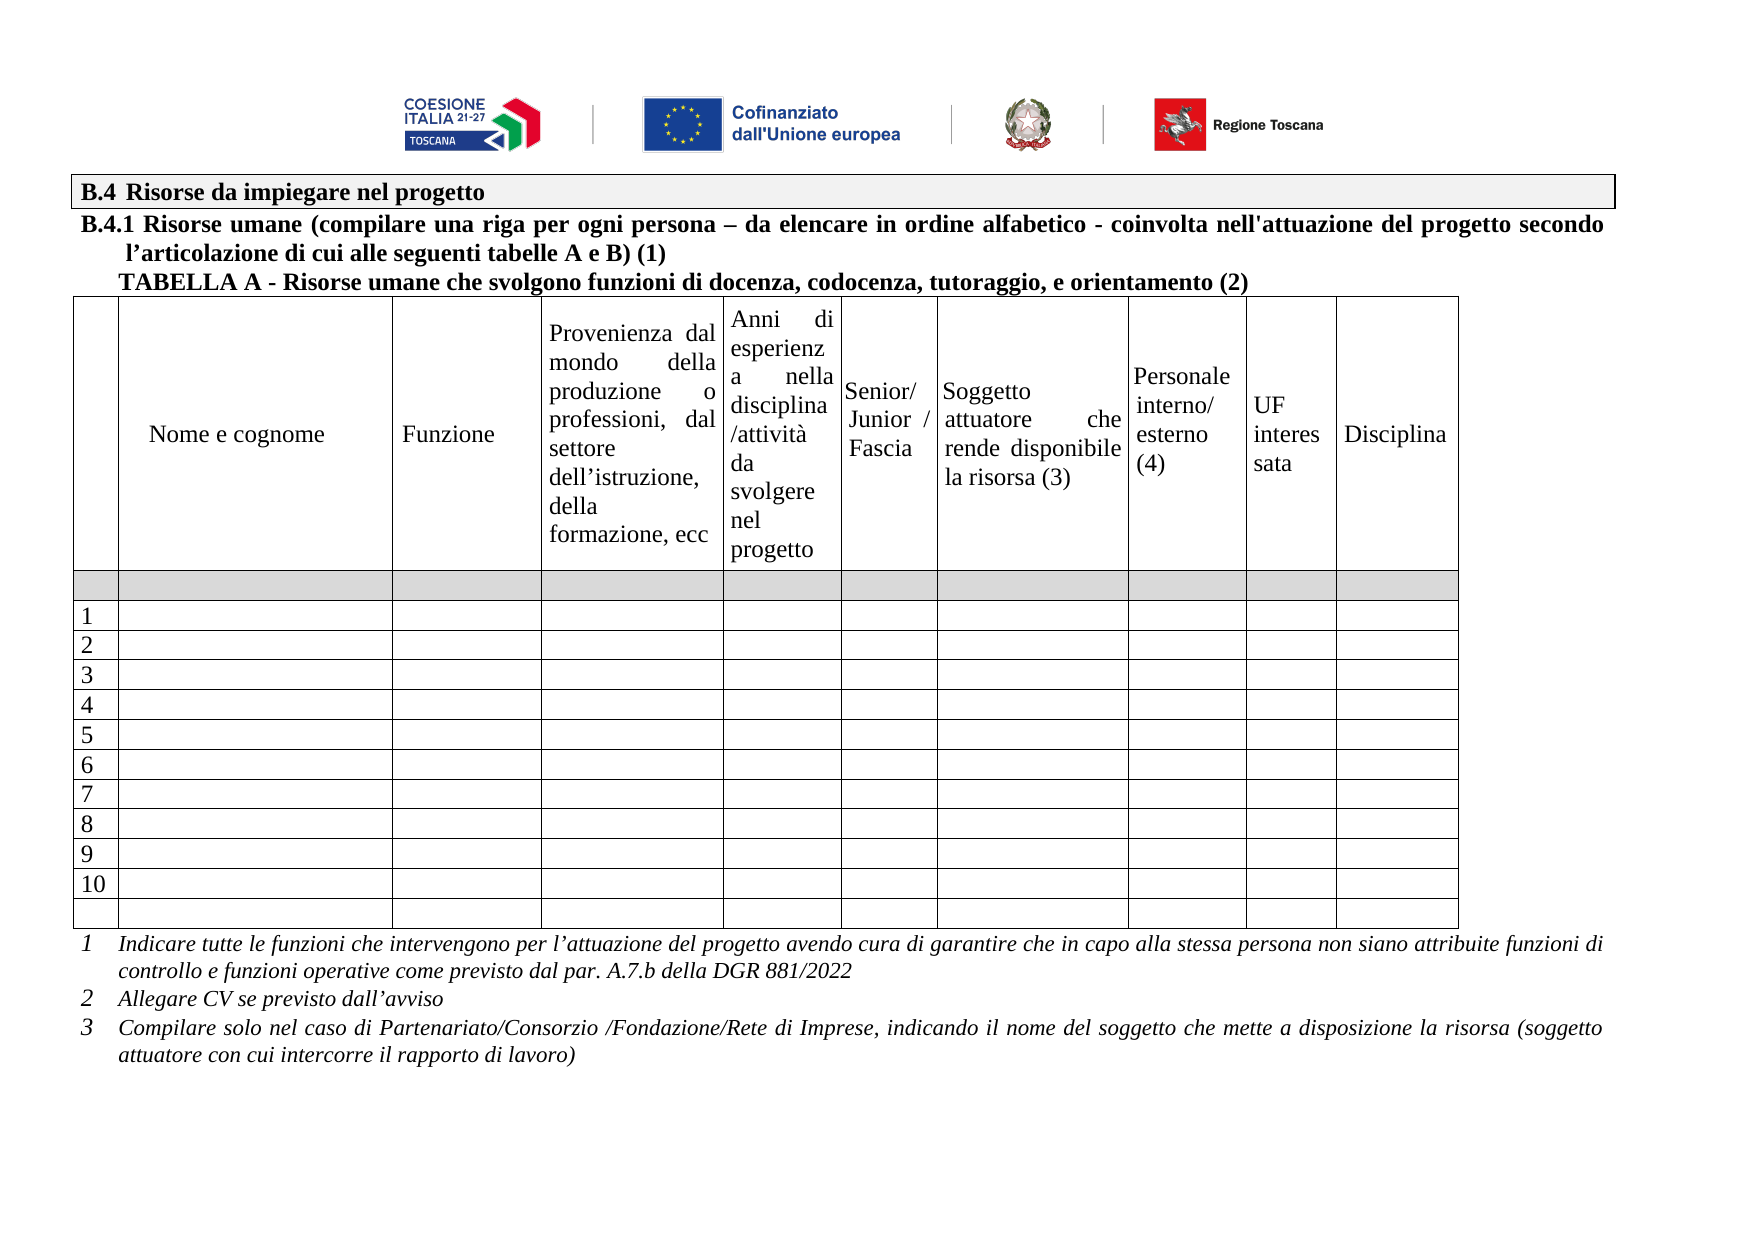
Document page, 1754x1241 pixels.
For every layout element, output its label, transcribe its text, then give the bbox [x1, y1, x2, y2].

table_cell [842, 750, 937, 778]
table_cell [724, 571, 841, 600]
table_cell [393, 869, 541, 898]
table_cell [842, 869, 937, 898]
table_cell 1 [74, 601, 118, 629]
table_cell [542, 899, 723, 927]
table_cell [1247, 690, 1336, 719]
table_header Anni di esperienza nella disciplina/attività da svolgere nel progetto [724, 297, 841, 570]
table_header Soggetto attuatore che rende disponibile la risorsa (3) [938, 297, 1128, 570]
table_cell [1129, 690, 1246, 719]
table_cell [724, 780, 841, 808]
table_cell 5 [74, 720, 118, 749]
table_header Provenienza dal mondo della produzione o professioni, dal settore dell’istruzione, della formazione, ecc [542, 297, 723, 570]
table_cell [1337, 571, 1458, 600]
table_cell [542, 839, 723, 868]
table_cell [119, 690, 392, 719]
table_cell [542, 601, 723, 629]
table_cell [119, 631, 392, 659]
table_cell [1129, 601, 1246, 629]
table_cell [938, 720, 1128, 749]
table_cell 6 [74, 750, 118, 778]
table_cell [1247, 809, 1336, 838]
table_cell [724, 631, 841, 659]
table_cell [542, 571, 723, 600]
table_cell [1129, 869, 1246, 898]
table_cell [1129, 571, 1246, 600]
table_cell [119, 780, 392, 808]
list Allegare CV se previsto dall’avviso [81, 983, 1606, 1012]
table_cell [938, 571, 1128, 600]
table_cell [119, 571, 392, 600]
table_header Disciplina [1337, 297, 1458, 570]
table_cell [393, 631, 541, 659]
table_cell 7 [74, 780, 118, 808]
table_cell [1247, 660, 1336, 689]
table_cell [1247, 601, 1336, 629]
table_cell [393, 809, 541, 838]
table_cell [1337, 720, 1458, 749]
list Compilare solo nel caso di Partenariato/Consorzio /Fondazione/Rete di Imprese, indicando il nome del soggetto che mette a disposizione la risorsa (soggetto attuatore con cui intercorre il rapporto di lavoro) [81, 1012, 1606, 1067]
text TABELLA A - Risorse umane che svolgono funzioni di docenza, codocenza, tutoraggio, e orientamento (2) [118, 267, 1606, 296]
subtitle B.4 Risorse da impiegare nel progetto [72, 175, 1614, 208]
table_cell [74, 899, 118, 927]
table_cell [842, 690, 937, 719]
table_cell 10 [74, 869, 118, 898]
table_cell [1129, 839, 1246, 868]
table_cell [119, 601, 392, 629]
table_cell [724, 809, 841, 838]
table_cell [393, 750, 541, 778]
table_cell [119, 720, 392, 749]
table_cell [724, 660, 841, 689]
table_cell [393, 660, 541, 689]
table_cell 9 [74, 839, 118, 868]
table_cell [393, 601, 541, 629]
table_header Nome e cognome [119, 297, 392, 570]
table_cell [1337, 690, 1458, 719]
table_cell [938, 780, 1128, 808]
table_cell [1247, 780, 1336, 808]
table_cell [1129, 899, 1246, 927]
table_cell [542, 720, 723, 749]
table_cell [1247, 869, 1336, 898]
table_cell [842, 601, 937, 629]
table_cell [938, 869, 1128, 898]
table_cell [1247, 720, 1336, 749]
table_cell [938, 631, 1128, 659]
table_cell [1247, 571, 1336, 600]
table_cell [542, 809, 723, 838]
table_cell [393, 780, 541, 808]
table_cell [393, 839, 541, 868]
table_cell [393, 690, 541, 719]
table_cell [842, 839, 937, 868]
table_cell [724, 690, 841, 719]
table_header UF interessata [1247, 297, 1336, 570]
table_cell [1129, 780, 1246, 808]
table_header Funzione [393, 297, 541, 570]
table_cell [1247, 750, 1336, 778]
table_cell [724, 720, 841, 749]
table_cell [542, 750, 723, 778]
table_cell [938, 660, 1128, 689]
table_cell [842, 571, 937, 600]
table_cell [724, 899, 841, 927]
table_cell [1337, 809, 1458, 838]
table_cell [1337, 839, 1458, 868]
table_cell [119, 809, 392, 838]
table_header [74, 297, 118, 570]
table_cell [938, 899, 1128, 927]
table_cell [1129, 750, 1246, 778]
table_cell [119, 839, 392, 868]
table_cell [724, 839, 841, 868]
table_cell [1337, 601, 1458, 629]
table_cell [938, 809, 1128, 838]
table_cell [1247, 839, 1336, 868]
table_cell [119, 660, 392, 689]
table_cell 4 [74, 690, 118, 719]
table_cell [1129, 720, 1246, 749]
table_cell [724, 601, 841, 629]
table_cell [74, 571, 118, 600]
table_cell [1247, 899, 1336, 927]
table_cell 3 [74, 660, 118, 689]
table_header Senior/ Junior /Fascia [842, 297, 937, 570]
table_cell [1337, 780, 1458, 808]
table_cell 8 [74, 809, 118, 838]
table_cell [1337, 869, 1458, 898]
table_cell [119, 750, 392, 778]
list Indicare tutte le funzioni che intervengono per l’attuazione del progetto avendo cura di garantire che in capo alla stessa persona non siano attribuite funzioni di controllo e funzioni operative come previsto dal par. A.7.b della DGR 881/2022 [81, 928, 1606, 983]
table_cell [724, 869, 841, 898]
table_cell [842, 660, 937, 689]
table_cell [1129, 660, 1246, 689]
table_cell [938, 601, 1128, 629]
table_cell [542, 690, 723, 719]
table_cell [1247, 631, 1336, 659]
table_cell [119, 869, 392, 898]
table_cell [1337, 899, 1458, 927]
subtitle B.4.1 Risorse umane (compilare una riga per ogni persona – da elencare in ordine alfabetico - coinvolta nell'attuazione del progetto secondo l’articolazione di cui alle seguenti tabelle A e B) (1) [81, 209, 1606, 267]
table_cell [119, 899, 392, 927]
table_cell [542, 631, 723, 659]
table_cell [1337, 660, 1458, 689]
table_cell [393, 899, 541, 927]
table_cell [542, 660, 723, 689]
table_cell [1337, 631, 1458, 659]
table_cell [938, 839, 1128, 868]
table_cell [393, 571, 541, 600]
table_header Personale interno/ esterno (4) [1129, 297, 1246, 570]
table_cell [542, 780, 723, 808]
table_cell [842, 631, 937, 659]
table_cell [842, 720, 937, 749]
table_cell [938, 750, 1128, 778]
table_cell [393, 720, 541, 749]
table_cell [938, 690, 1128, 719]
table_cell 2 [74, 631, 118, 659]
table_cell [842, 780, 937, 808]
table_cell [842, 899, 937, 927]
table_cell [1337, 750, 1458, 778]
table_cell [1129, 809, 1246, 838]
table_cell [542, 869, 723, 898]
table_cell [842, 809, 937, 838]
table_cell [724, 750, 841, 778]
table_cell [1129, 631, 1246, 659]
